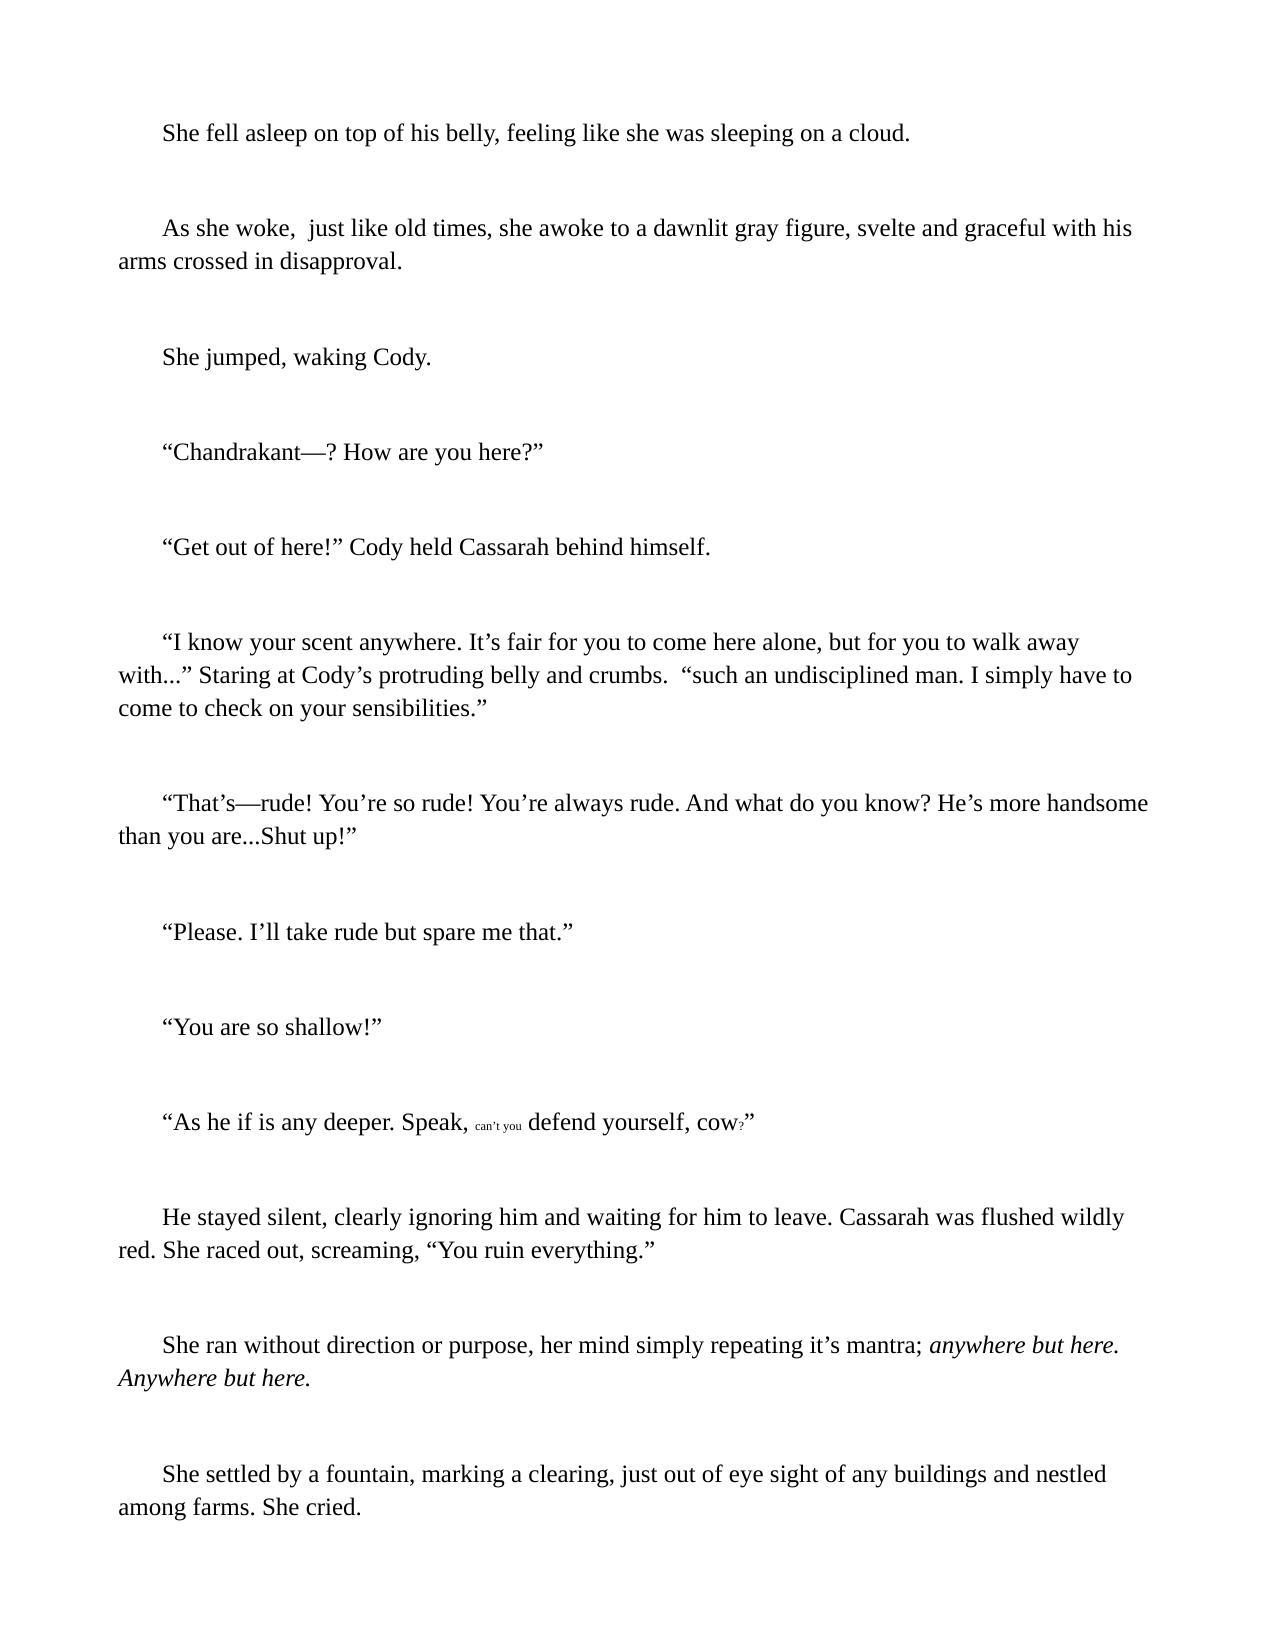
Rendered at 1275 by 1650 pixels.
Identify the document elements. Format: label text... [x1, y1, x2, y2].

text He stayed silent, clearly ignoring him and waiting for him to leave. Cassarah was flushed wildly red. She raced out, screaming, “You ruin everything.” [118, 1202, 1157, 1264]
text “That’s—rude! You’re so rude! You’re always rude. And what do you know? He’s more handsome than you are...Shut up!” [118, 788, 1157, 850]
text “Chandrakant—? How are you here?” [118, 437, 1157, 466]
text As she woke, just like old times, she awoke to a dawnlit gray figure, svelte and graceful with his arms crossed in disapproval. [118, 213, 1157, 275]
text She settled by a fountain, marking a clearing, just out of eye sight of any buildings and nestled among farms. She cried. [118, 1459, 1157, 1521]
text She ran without direction or purpose, her mind simply repeating it’s mantra; anywhere but here. Anywhere but here. [118, 1331, 1157, 1392]
text “You are so shallow!” [118, 1012, 1157, 1041]
text She jumped, waking Cody. [118, 342, 1157, 370]
text She fell asleep on top of his belly, feeling like she was sleeping on a cloud. [118, 118, 1157, 147]
text “Please. I’ll take rude but spare me that.” [118, 917, 1157, 945]
text “As he if is any deeper. Speak, can’t you defend yourself, cow?” [118, 1107, 1157, 1136]
text “I know your scent anywhere. It’s fair for you to come here alone, but for you to walk away with...” Staring at Cody’s protruding belly and crumbs. “such an undisciplined man. I simply have to come to check on your sensibilities.” [118, 627, 1157, 722]
text “Get out of here!” Cody held Cassarah behind himself. [118, 532, 1157, 561]
